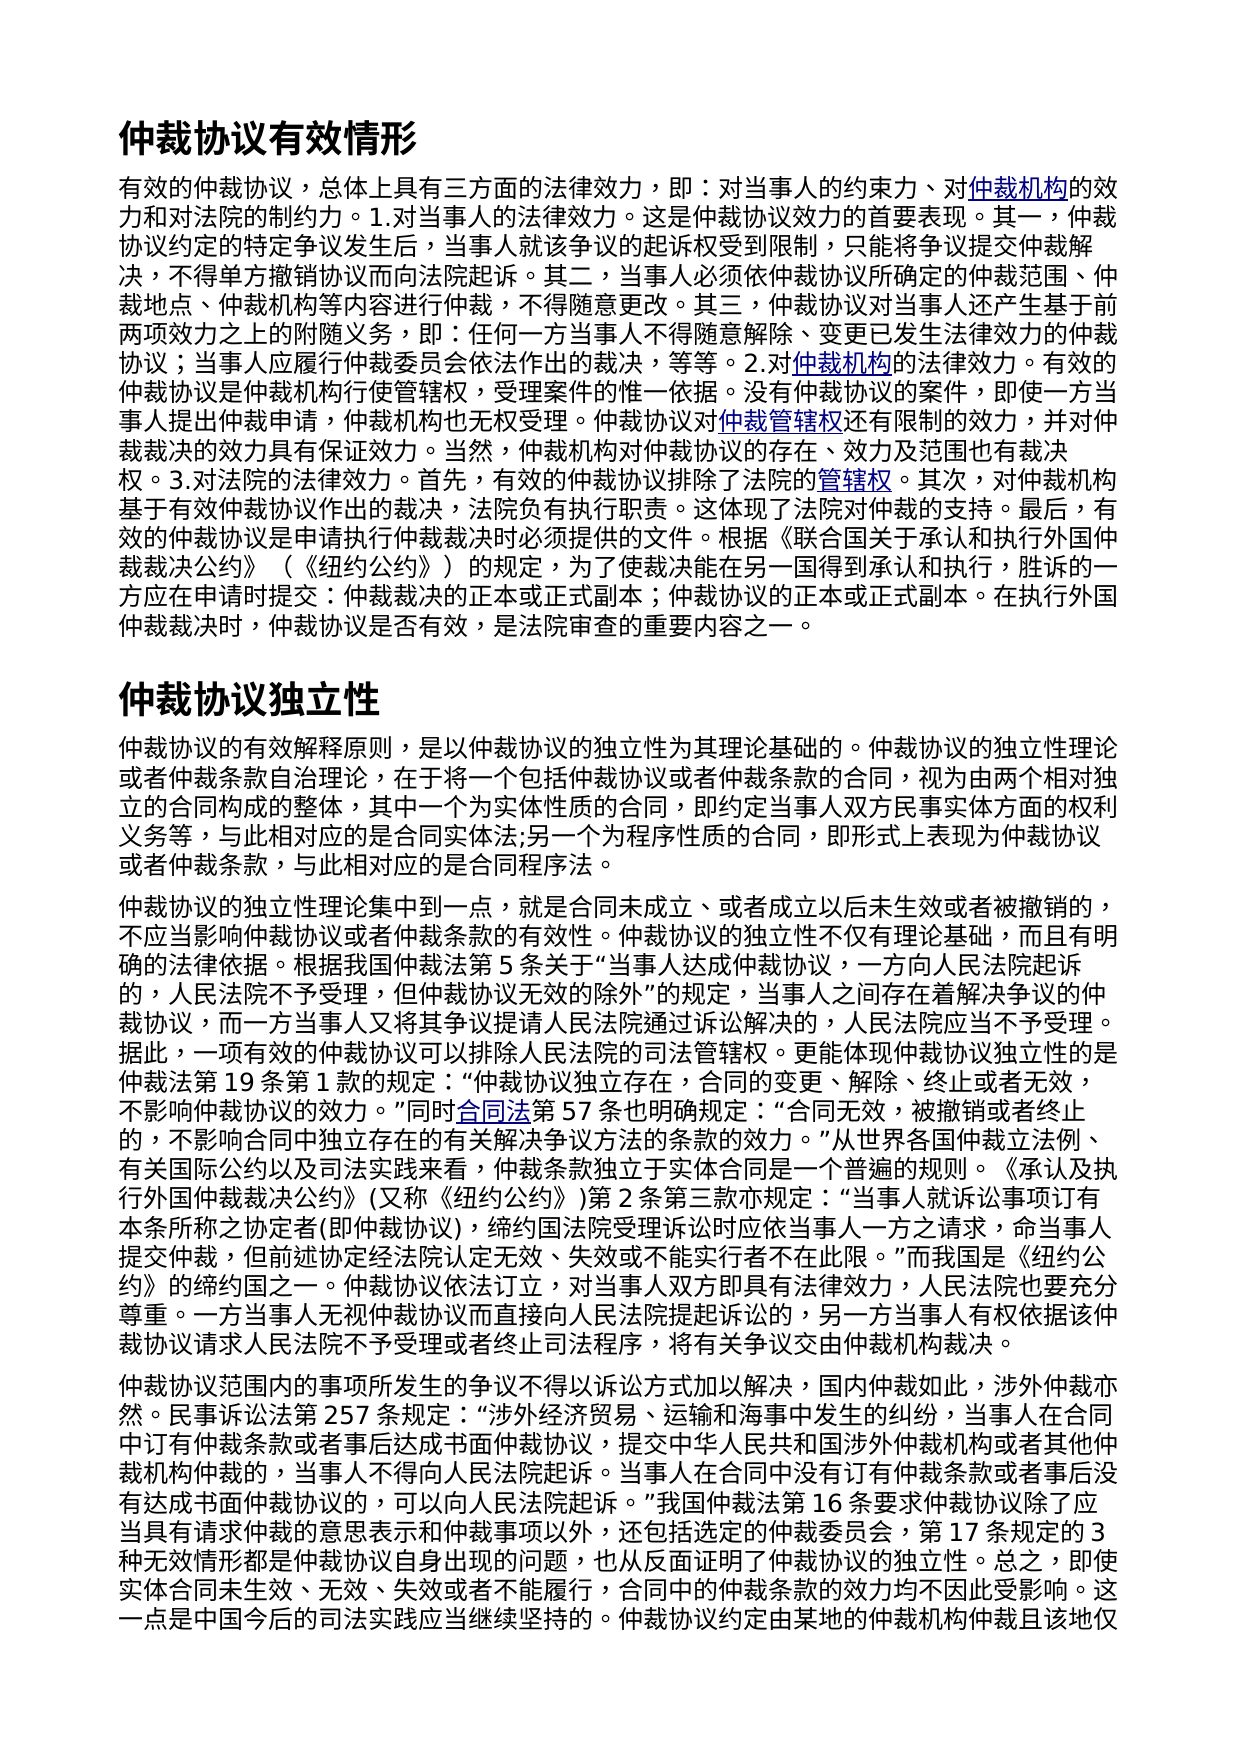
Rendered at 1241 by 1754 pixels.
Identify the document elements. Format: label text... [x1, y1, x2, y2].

text 仲裁协议的独立性理论集中到一点，就是合同未成立、或者成立以后未生效或者被撤销的，不应当影响仲裁协议或者仲裁条款的有效性。仲裁协议的独立性不仅有理论基础，而且有明确的法律依据。根据我国仲裁法第5条关于“当事人达成仲裁协议，一方向人民法院起诉的，人民法院不予受理，但仲裁协议无效的除外”的规定，当事人之间存在着解决争议的仲裁协议，而一方当事人又将其争议提请人民法院通过诉讼解决的，人民法院应当不予受理。据此，一项有效的仲裁协议可以排除人民法院的司法管辖权。更能体现仲裁协议独立性的是仲裁法第19条第1款的规定：“仲裁协议独立存在，合同的变更、解除、终止或者无效，不影响仲裁协议的效力。”同时合同法第57条也明确规定：“合同无效，被撤销或者终止的，不影响合同中独立存在的有关解决争议方法的条款的效力。”从世界各国仲裁立法例、有关国际公约以及司法实践来看，仲裁条款独立于实体合同是一个普遍的规则。《承认及执行外国仲裁裁决公约》(又称《纽约公约》)第2条第三款亦规定：“当事人就诉讼事项订有本条所称之协定者(即仲裁协议)，缔约国法院受理诉讼时应依当事人一方之请求，命当事人提交仲裁，但前述协定经法院认定无效、失效或不能实行者不在此限。”而我国是《纽约公约》的缔约国之一。仲裁协议依法订立，对当事人双方即具有法律效力，人民法院也要充分尊重。一方当事人无视仲裁协议而直接向人民法院提起诉讼的，另一方当事人有权依据该仲裁协议请求人民法院不予受理或者终止司法程序，将有关争议交由仲裁机构裁决。 [118, 893, 1122, 1359]
text 仲裁协议的有效解释原则，是以仲裁协议的独立性为其理论基础的。仲裁协议的独立性理论或者仲裁条款自治理论，在于将一个包括仲裁协议或者仲裁条款的合同，视为由两个相对独立的合同构成的整体，其中一个为实体性质的合同，即约定当事人双方民事实体方面的权利义务等，与此相对应的是合同实体法;另一个为程序性质的合同，即形式上表现为仲裁协议或者仲裁条款，与此相对应的是合同程序法。 [118, 734, 1122, 880]
subtitle 仲裁协议有效情形 [118, 118, 1122, 162]
subtitle 仲裁协议独立性 [118, 678, 1122, 722]
text 仲裁协议范围内的事项所发生的争议不得以诉讼方式加以解决，国内仲裁如此，涉外仲裁亦然。民事诉讼法第257条规定：“涉外经济贸易、运输和海事中发生的纠纷，当事人在合同中订有仲裁条款或者事后达成书面仲裁协议，提交中华人民共和国涉外仲裁机构或者其他仲裁机构仲裁的，当事人不得向人民法院起诉。当事人在合同中没有订有仲裁条款或者事后没有达成书面仲裁协议的，可以向人民法院起诉。”我国仲裁法第16条要求仲裁协议除了应当具有请求仲裁的意思表示和仲裁事项以外，还包括选定的仲裁委员会，第17条规定的3种无效情形都是仲裁协议自身出现的问题，也从反面证明了仲裁协议的独立性。总之，即使实体合同未生效、无效、失效或者不能履行，合同中的仲裁条款的效力均不因此受影响。这一点是中国今后的司法实践应当继续坚持的。仲裁协议约定由某地的仲裁机构仲裁且该地仅 [118, 1372, 1122, 1634]
text 有效的仲裁协议，总体上具有三方面的法律效力，即：对当事人的约束力、对仲裁机构的效力和对法院的制约力。1.对当事人的法律效力。这是仲裁协议效力的首要表现。其一，仲裁协议约定的特定争议发生后，当事人就该争议的起诉权受到限制，只能将争议提交仲裁解决，不得单方撤销协议而向法院起诉。其二，当事人必须依仲裁协议所确定的仲裁范围、仲裁地点、仲裁机构等内容进行仲裁，不得随意更改。其三，仲裁协议对当事人还产生基于前两项效力之上的附随义务，即：任何一方当事人不得随意解除、变更已发生法律效力的仲裁协议；当事人应履行仲裁委员会依法作出的裁决，等等。2.对仲裁机构的法律效力。有效的仲裁协议是仲裁机构行使管辖权，受理案件的惟一依据。没有仲裁协议的案件，即使一方当事人提出仲裁申请，仲裁机构也无权受理。仲裁协议对仲裁管辖权还有限制的效力，并对仲裁裁决的效力具有保证效力。当然，仲裁机构对仲裁协议的存在、效力及范围也有裁决权。3.对法院的法律效力。首先，有效的仲裁协议排除了法院的管辖权。其次，对仲裁机构基于有效仲裁协议作出的裁决，法院负有执行职责。这体现了法院对仲裁的支持。最后，有效的仲裁协议是申请执行仲裁裁决时必须提供的文件。根据《联合国关于承认和执行外国仲裁裁决公约》（《纽约公约》）的规定，为了使裁决能在另一国得到承认和执行，胜诉的一方应在申请时提交：仲裁裁决的正本或正式副本；仲裁协议的正本或正式副本。在执行外国仲裁裁决时，仲裁协议是否有效，是法院审查的重要内容之一。 [118, 174, 1122, 641]
